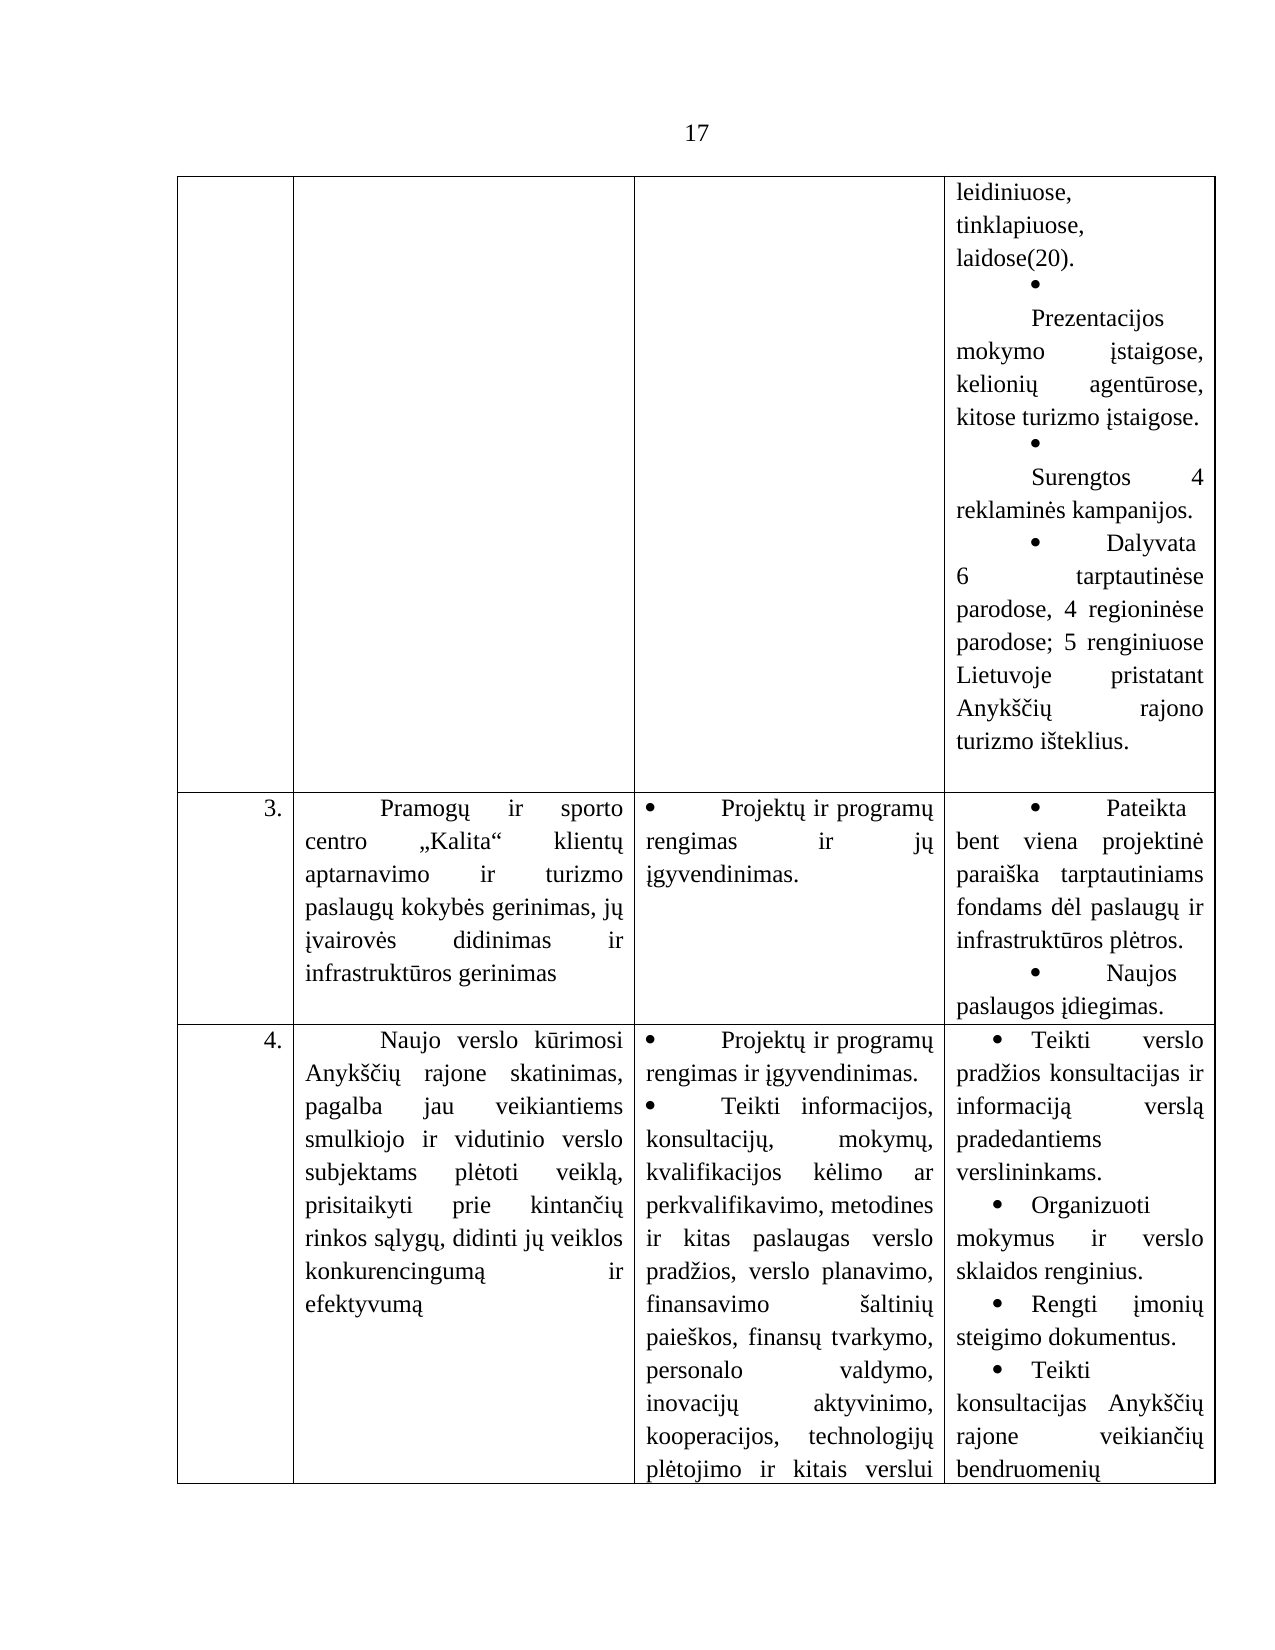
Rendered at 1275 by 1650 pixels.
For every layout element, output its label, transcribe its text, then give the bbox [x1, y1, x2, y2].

table_cell Naujo verslo kūrimosi Anykščių rajone skatinimas, pagalba jau veikiantiems smulkiojo ir vidutinio verslo subjektams plėtoti veiklą, prisitaikyti prie kintančių rinkos sąlygų, didinti jų veiklos konkurencingumą ir efektyvumą [294, 1025, 634, 1483]
table_cell leidiniuose, tinklapiuose, laidose(20).  Prezentacijos mokymo įstaigose, kelionių agentūrose, kitose turizmo įstaigose.  Surengtos 4 reklaminės kampanijos.  Dalyvata 6 tarptautinėse parodose, 4 regioninėse parodose; 5 renginiuose Lietuvoje pristatant Anykščių rajono turizmo išteklius. [945, 177, 1214, 792]
table_cell 4. [178, 1025, 293, 1483]
table_cell  Pateikta bent viena projektinė paraiška tarptautiniams fondams dėl paslaugų ir infrastruktūros plėtros.  Naujos paslaugos įdiegimas. [945, 793, 1214, 1024]
table_cell  Projektų ir programų rengimas ir jų įgyvendinimas. [635, 793, 944, 1024]
table_cell 3. [178, 793, 293, 1024]
table_cell [635, 177, 944, 792]
table_cell [178, 177, 293, 792]
table_cell  Projektų ir programų rengimas ir įgyvendinimas.  Teikti informacijos, konsultacijų, mokymų, kvalifikacijos kėlimo ar perkvalifikavimo, metodines ir kitas paslaugas verslo pradžios, verslo planavimo, finansavimo šaltinių paieškos, finansų tvarkymo, personalo valdymo, inovacijų aktyvinimo, kooperacijos, technologijų plėtojimo ir kitais verslui [635, 1025, 944, 1483]
table_cell [294, 177, 634, 792]
table_cell Pramogų ir sporto centro „Kalita“ klientų aptarnavimo ir turizmo paslaugų kokybės gerinimas, jų įvairovės didinimas ir infrastruktūros gerinimas [294, 793, 634, 1024]
table_cell  Teikti verslo pradžios konsultacijas ir informaciją verslą pradedantiems verslininkams.  Organizuoti mokymus ir verslo sklaidos renginius.  Rengti įmonių steigimo dokumentus.  Teikti konsultacijas Anykščių rajone veikiančių bendruomenių [945, 1025, 1214, 1483]
